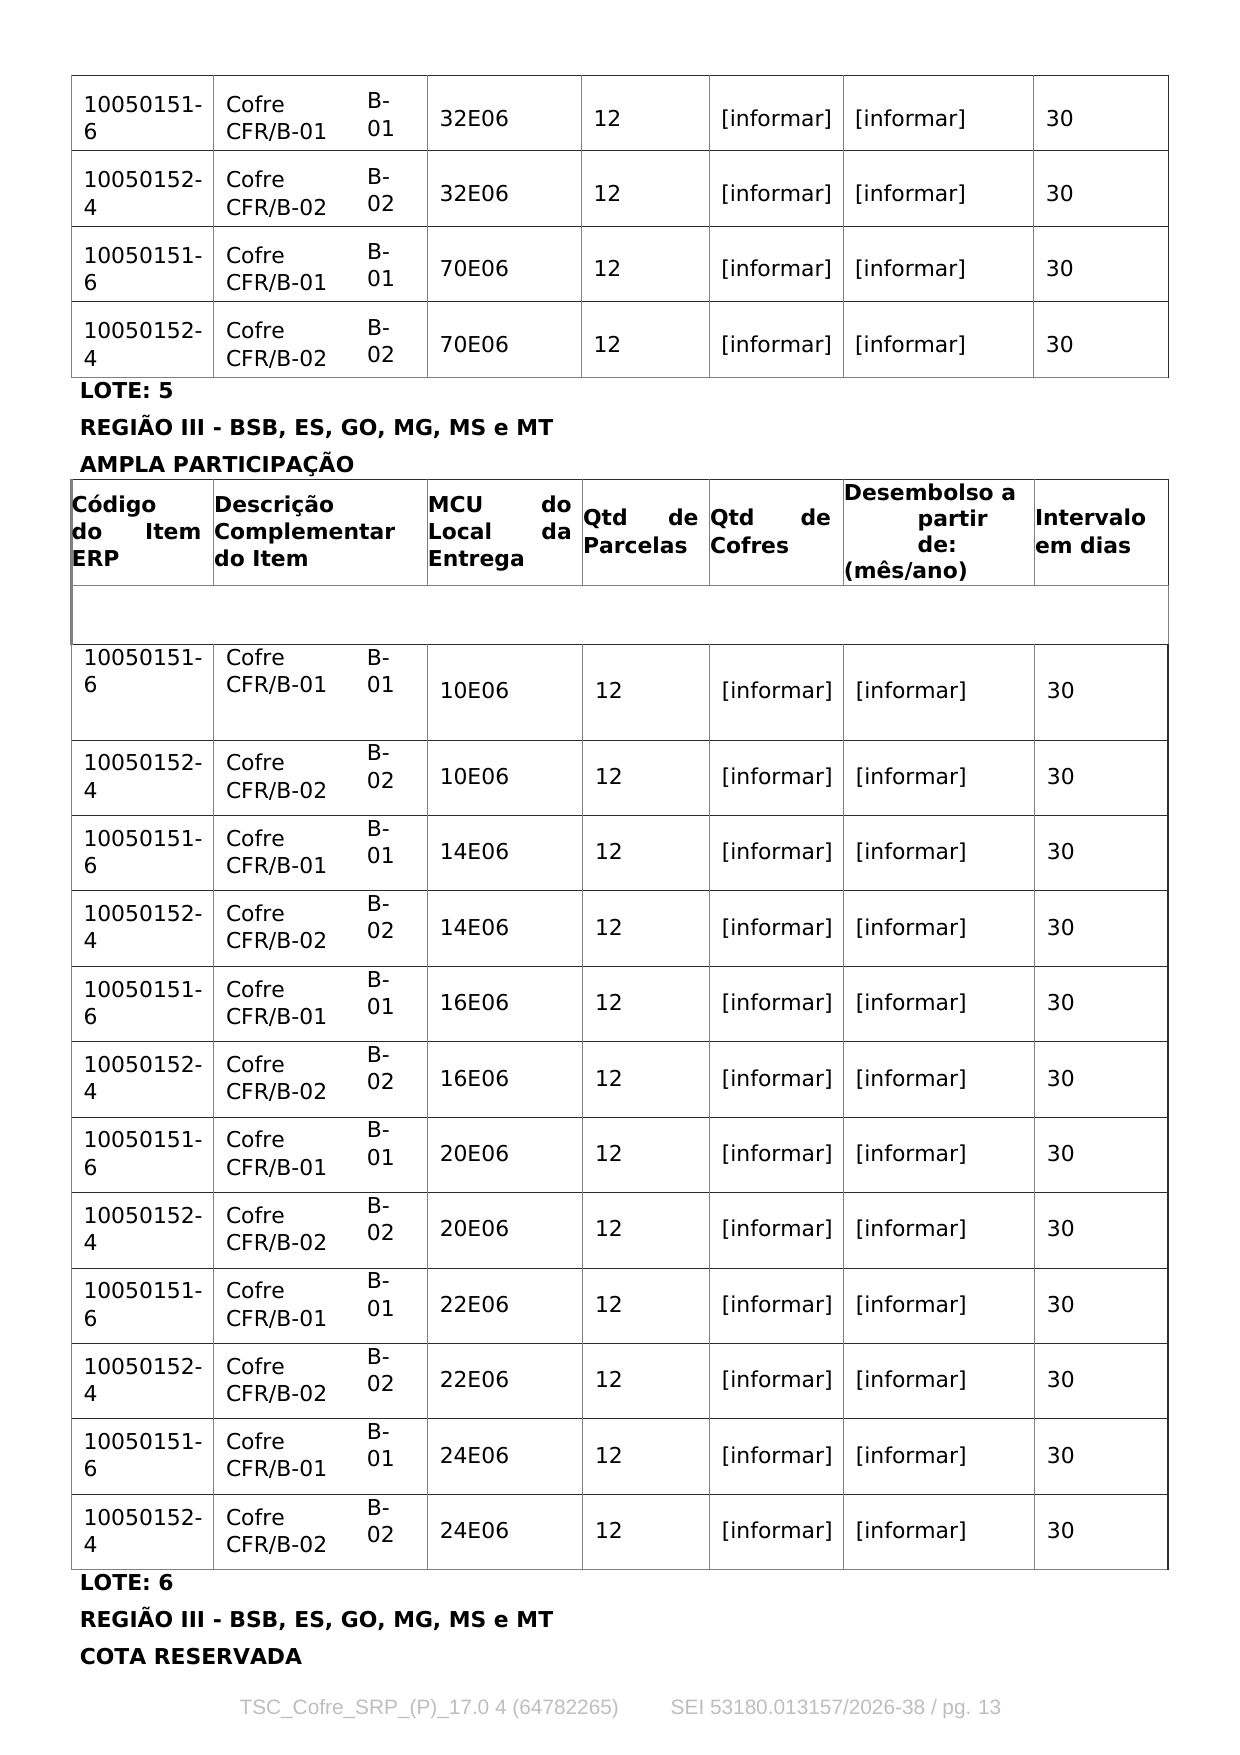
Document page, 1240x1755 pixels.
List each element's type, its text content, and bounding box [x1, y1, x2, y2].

table_cell Cofre CFR/B-02 [214, 741, 367, 815]
table_cell [informar] [844, 1118, 1034, 1192]
table_cell Cofre CFR/B-02 [214, 1193, 367, 1267]
table_cell B-01 [367, 816, 427, 890]
table_cell 30 [1035, 1495, 1167, 1569]
table_cell B-02 [367, 302, 427, 377]
table_cell 10E06 [428, 645, 582, 739]
table_cell 10050152- 4 [72, 1042, 213, 1117]
table_cell B-02 [367, 1042, 427, 1117]
table_cell 12 [583, 1193, 709, 1267]
table_cell B-02 [367, 1495, 427, 1569]
table_cell 12 [583, 816, 709, 890]
table_header Código do Item ERP [73, 480, 213, 585]
table_cell [informar] [844, 1042, 1034, 1117]
table_cell [informar] [844, 1269, 1034, 1343]
table_cell [informar] [844, 1495, 1034, 1569]
table_cell [informar] [710, 227, 843, 301]
table_header MCU do Local da Entrega [428, 480, 582, 585]
table_cell Cofre CFR/B-02 [214, 891, 367, 966]
table_cell 12 [583, 891, 709, 966]
table_cell 10050151- 6 [72, 645, 213, 739]
table_cell 12 [583, 1419, 709, 1494]
table_cell 20E06 [428, 1118, 582, 1192]
table_cell 10050152- 4 [72, 1193, 213, 1267]
table_cell Cofre CFR/B-01 [214, 816, 367, 890]
table_cell [informar] [710, 1495, 843, 1569]
table_cell [informar] [710, 1118, 843, 1192]
table_cell 70E06 [428, 302, 581, 377]
table_cell 30 [1035, 741, 1167, 815]
table_cell 10E06 [428, 741, 582, 815]
table_cell 30 [1035, 1419, 1167, 1494]
table_cell 10050152- 4 [72, 1344, 213, 1418]
table_cell 10050151- 6 [72, 1419, 213, 1494]
table_cell [informar] [710, 1344, 843, 1418]
table_cell B-02 [367, 891, 427, 966]
table_cell [73, 586, 1168, 644]
table_cell [informar] [710, 1193, 843, 1267]
table_cell 30 [1035, 1344, 1167, 1418]
table_cell [informar] [844, 816, 1034, 890]
table_cell [informar] [844, 1344, 1034, 1418]
table_cell 30 [1034, 227, 1168, 301]
table_cell Cofre CFR/B-01 [214, 967, 367, 1041]
table_cell B-01 [367, 76, 427, 150]
table_cell 12 [583, 645, 709, 739]
table_cell Cofre CFR/B-01 [214, 227, 367, 301]
table_cell 10050152- 4 [72, 1495, 213, 1569]
table_cell [informar] [844, 227, 1033, 301]
table_cell 10050151- 6 [72, 227, 213, 301]
table_cell 30 [1035, 1193, 1167, 1267]
table_cell [informar] [710, 741, 843, 815]
table_cell [informar] [844, 891, 1034, 966]
text REGIÃO III - BSB, ES, GO, MG, MS e MT [79, 415, 1180, 440]
table_cell 10050152- 4 [72, 302, 213, 377]
table_cell 32E06 [428, 76, 581, 150]
table_cell B-01 [367, 1419, 427, 1494]
table_cell 12 [583, 967, 709, 1041]
table_cell 10050151- 6 [72, 76, 213, 150]
table_cell 10050152- 4 [72, 741, 213, 815]
table_cell 24E06 [428, 1419, 582, 1494]
table_cell 24E06 [428, 1495, 582, 1569]
table_cell 14E06 [428, 891, 582, 966]
table_cell Cofre CFR/B-02 [214, 1344, 367, 1418]
table_cell 30 [1035, 816, 1167, 890]
table_cell B-01 [367, 1118, 427, 1192]
table_cell B-01 [367, 1269, 427, 1343]
table_cell 70E06 [428, 227, 581, 301]
table_cell [informar] [844, 76, 1033, 150]
table_cell 10050151- 6 [72, 816, 213, 890]
table_cell [informar] [844, 151, 1033, 226]
table_cell B-02 [367, 1344, 427, 1418]
text LOTE: 5 [79, 378, 1180, 403]
table_cell [informar] [710, 151, 843, 226]
table_cell [informar] [710, 816, 843, 890]
table_cell 16E06 [428, 1042, 582, 1117]
table_cell Cofre CFR/B-02 [214, 302, 367, 377]
table_cell 10050151- 6 [72, 1269, 213, 1343]
table_cell [informar] [710, 967, 843, 1041]
table_header Desembolso a partir de: (mês/ano) [844, 480, 1034, 585]
table_cell 20E06 [428, 1193, 582, 1267]
table_header Intervalo em dias [1035, 480, 1168, 585]
table_cell 12 [583, 1495, 709, 1569]
table_cell [informar] [710, 891, 843, 966]
table_cell Cofre CFR/B-01 [214, 645, 367, 739]
table_cell B-02 [367, 151, 427, 226]
table_cell 30 [1035, 1118, 1167, 1192]
table_cell 12 [582, 76, 709, 150]
table_cell 30 [1035, 891, 1167, 966]
text REGIÃO III - BSB, ES, GO, MG, MS e MT [79, 1607, 1180, 1633]
table_cell Cofre CFR/B-01 [214, 76, 367, 150]
table_cell 12 [582, 302, 709, 377]
table_cell 12 [582, 151, 709, 226]
table_cell 10050152- 4 [72, 891, 213, 966]
table_cell [informar] [844, 741, 1034, 815]
table_cell 30 [1035, 967, 1167, 1041]
table_cell [informar] [844, 1193, 1034, 1267]
table_header Qtd de Cofres [710, 480, 843, 585]
table_cell [informar] [710, 1419, 843, 1494]
table_cell 10050152- 4 [72, 151, 213, 226]
table_cell [informar] [710, 645, 843, 739]
table_cell [informar] [710, 76, 843, 150]
table_header Qtd de Parcelas [583, 480, 709, 585]
table_cell [informar] [710, 1269, 843, 1343]
table_cell 30 [1034, 151, 1168, 226]
table_cell 14E06 [428, 816, 582, 890]
table_cell 16E06 [428, 967, 582, 1041]
text AMPLA PARTICIPAÇÃO [79, 452, 1180, 477]
table_cell Cofre CFR/B-01 [214, 1419, 367, 1494]
table_cell 30 [1035, 645, 1167, 739]
table_cell B-01 [367, 645, 427, 739]
table_cell B-01 [367, 967, 427, 1041]
table_cell Cofre CFR/B-02 [214, 1495, 367, 1569]
table_cell 12 [582, 227, 709, 301]
table_cell 22E06 [428, 1344, 582, 1418]
table_cell 22E06 [428, 1269, 582, 1343]
table_header Descrição Complementar do Item [214, 480, 427, 585]
table_cell B-02 [367, 741, 427, 815]
table_cell Cofre CFR/B-02 [214, 1042, 367, 1117]
table_cell 30 [1034, 302, 1168, 377]
table_cell 12 [583, 1344, 709, 1418]
table_cell 10050151- 6 [72, 967, 213, 1041]
table_cell 32E06 [428, 151, 581, 226]
table_cell 30 [1035, 1042, 1167, 1117]
text COTA RESERVADA [79, 1644, 1180, 1669]
table_cell 12 [583, 1269, 709, 1343]
table_cell [informar] [844, 967, 1034, 1041]
table_cell [informar] [710, 1042, 843, 1117]
table_cell [informar] [844, 1419, 1034, 1494]
table_cell Cofre CFR/B-01 [214, 1269, 367, 1343]
table_cell B-02 [367, 1193, 427, 1267]
table_cell 12 [583, 741, 709, 815]
table_cell [informar] [844, 645, 1034, 739]
table_cell [informar] [844, 302, 1033, 377]
table_cell Cofre CFR/B-02 [214, 151, 367, 226]
table_cell 12 [583, 1118, 709, 1192]
table_cell 30 [1035, 1269, 1167, 1343]
table_cell [informar] [710, 302, 843, 377]
table_cell B-01 [367, 227, 427, 301]
table_cell 10050151- 6 [72, 1118, 213, 1192]
table_cell 30 [1034, 76, 1168, 150]
text LOTE: 6 [79, 1570, 1180, 1596]
table_cell 12 [583, 1042, 709, 1117]
table_cell Cofre CFR/B-01 [214, 1118, 367, 1192]
